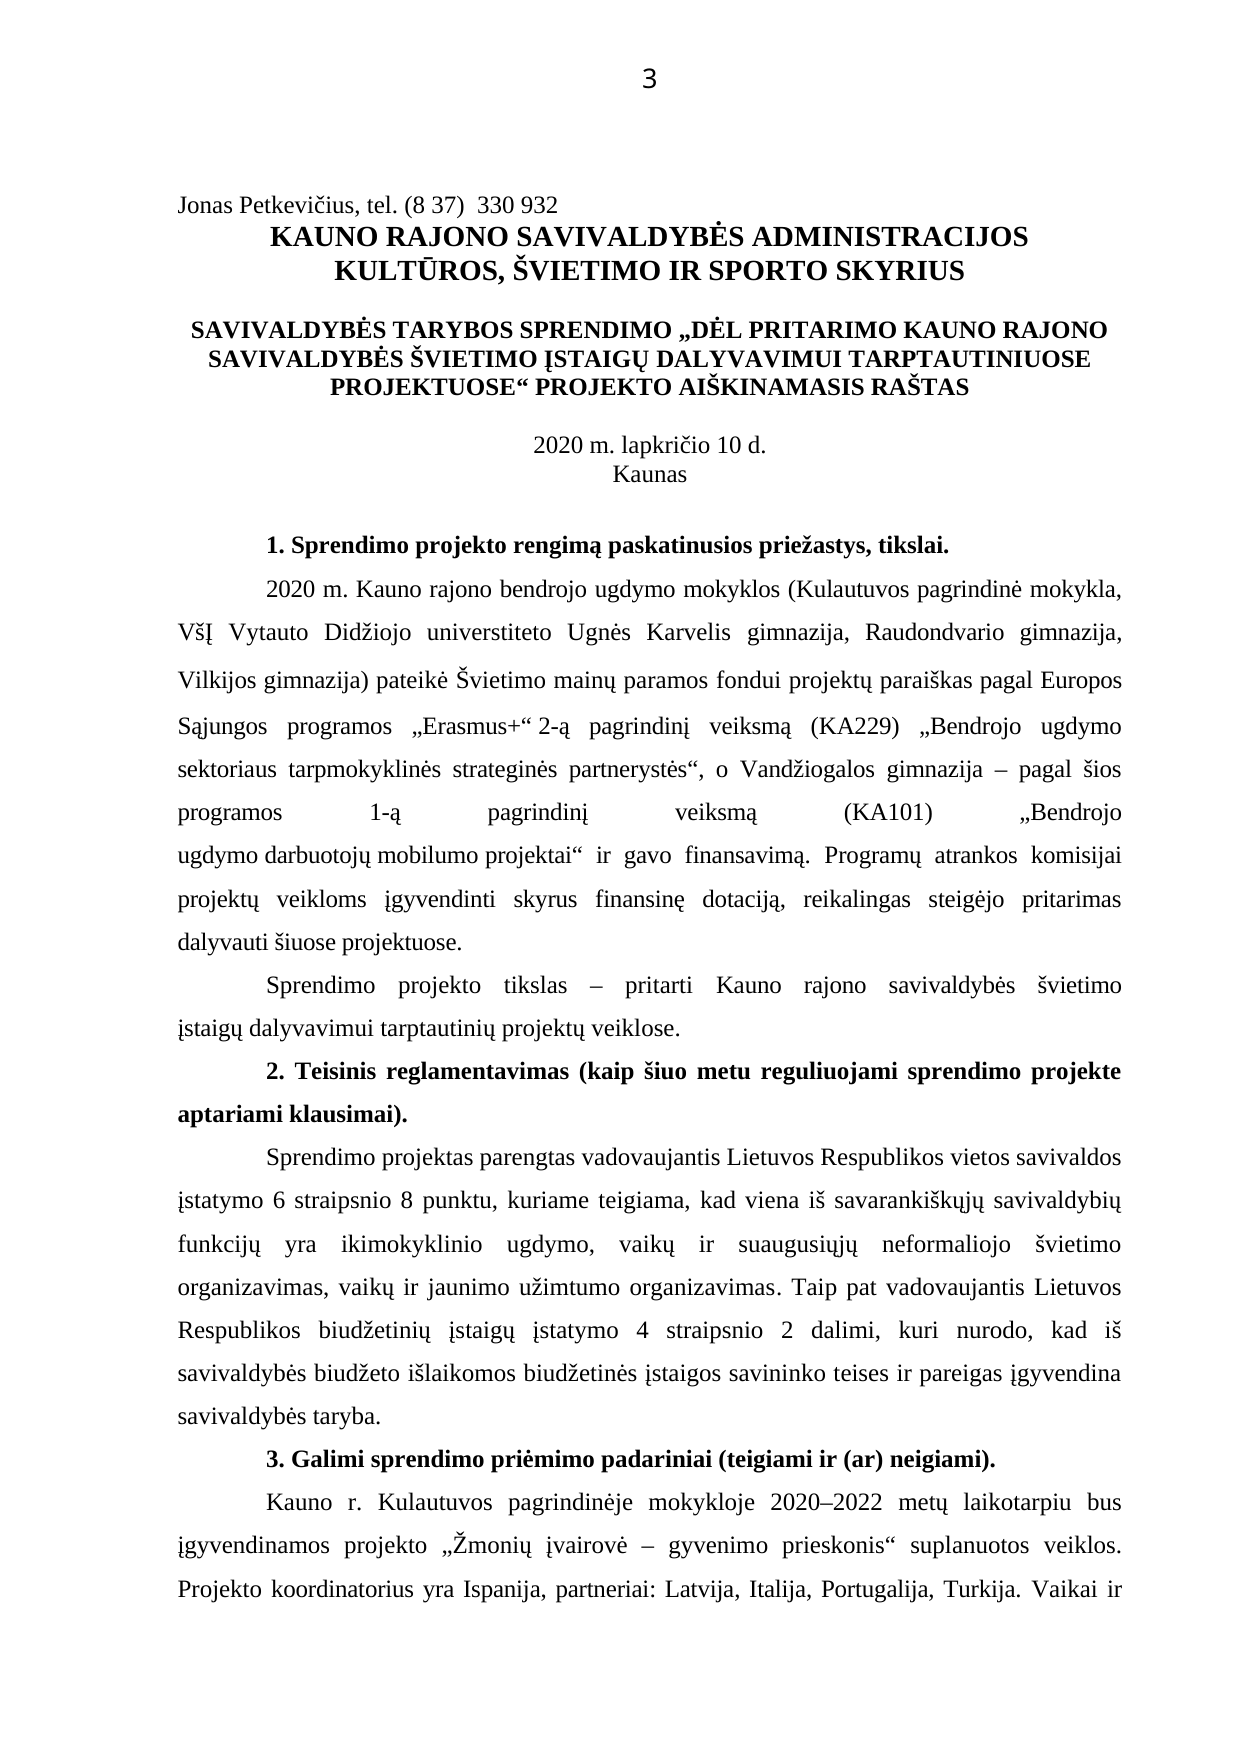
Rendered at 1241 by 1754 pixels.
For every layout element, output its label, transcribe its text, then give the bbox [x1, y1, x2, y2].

text Sprendimo projektas parengtas vadovaujantis Lietuvos Respublikos vietos savivaldos įstatymo 6 straipsnio 8 punktu, kuriame teigiama, kad viena iš savarankiškųjų savivaldybių funkcijų yra ikimokyklinio ugdymo, vaikų ir suaugusiųjų neformaliojo švietimo organizavimas, vaikų ir jaunimo užimtumo organizavimas. Taip pat vadovaujantis Lietuvos Respublikos biudžetinių įstaigų įstatymo 4 straipsnio 2 dalimi, kuri nurodo, kad iš savivaldybės biudžeto išlaikomos biudžetinės įstaigos savininko teises ir pareigas įgyvendina savivaldybės taryba. [177, 1142, 1122, 1430]
text Sprendimo projekto tikslas – pritarti Kauno rajono savivaldybės švietimo įstaigų dalyvavimui tarptautinių projektų veiklose. [177, 970, 1122, 1042]
text 3. Galimi sprendimo priėmimo padariniai (teigiami ir (ar) neigiami). [177, 1444, 1122, 1473]
text Kauno r. Kulautuvos pagrindinėje mokykloje 2020–2022 metų laikotarpiu bus įgyvendinamos projekto „Žmonių įvairovė – gyvenimo prieskonis“ suplanuotos veiklos. Projekto koordinatorius yra Ispanija, partneriai: Latvija, Italija, Portugalija, Turkija. Vaikai ir [177, 1487, 1122, 1602]
text KAUNO RAJONO SAVIVALDYBĖS ADMINISTRACIJOS [177, 219, 1122, 253]
text SAVIVALDYBĖS TARYBOS SPRENDIMO „DĖL PRITARIMO KAUNO RAJONO SAVIVALDYBĖS ŠVIETIMO ĮSTAIGŲ DALYVAVIMUI TARPTAUTINIUOSE PROJEKTUOSE“ PROJEKTO AIŠKINAMASIS RAŠTAS [177, 315, 1122, 401]
text 1. Sprendimo projekto rengimą paskatinusios priežastys, tikslai. [177, 531, 1122, 559]
text 2020 m. lapkričio 10 d. [177, 430, 1122, 459]
text 2020 m. Kauno rajono bendrojo ugdymo mokyklos (Kulautuvos pagrindinė mokykla, VšĮ Vytauto Didžiojo universtiteto Ugnės Karvelis gimnazija, Raudondvario gimnazija, Vilkijos gimnazija) pateikė Švietimo mainų paramos fondui projektų paraiškas pagal Europos Sąjungos programos „Erasmus+“ 2-ą pagrindinį veiksmą (KA229) „Bendrojo ugdymo sektoriaus tarpmokyklinės strateginės partnerystės“, o Vandžiogalos gimnazija – pagal šios programos 1-ą pagrindinį veiksmą (KA101) „Bendrojo ugdymo darbuotojų mobilumo projektai“ ir gavo finansavimą. Programų atrankos komisijai projektų veikloms įgyvendinti skyrus finansinę dotaciją, reikalingas steigėjo pritarimas dalyvauti šiuose projektuose. [177, 574, 1122, 956]
text Jonas Petkevičius, tel. (8 37) 330 932 [177, 190, 1122, 219]
text 2. Teisinis reglamentavimas (kaip šiuo metu reguliuojami sprendimo projekte aptariami klausimai). [177, 1056, 1122, 1128]
text Kaunas [177, 459, 1122, 487]
text KULTŪROS, ŠVIETIMO IR SPORTO SKYRIUS [177, 253, 1122, 286]
